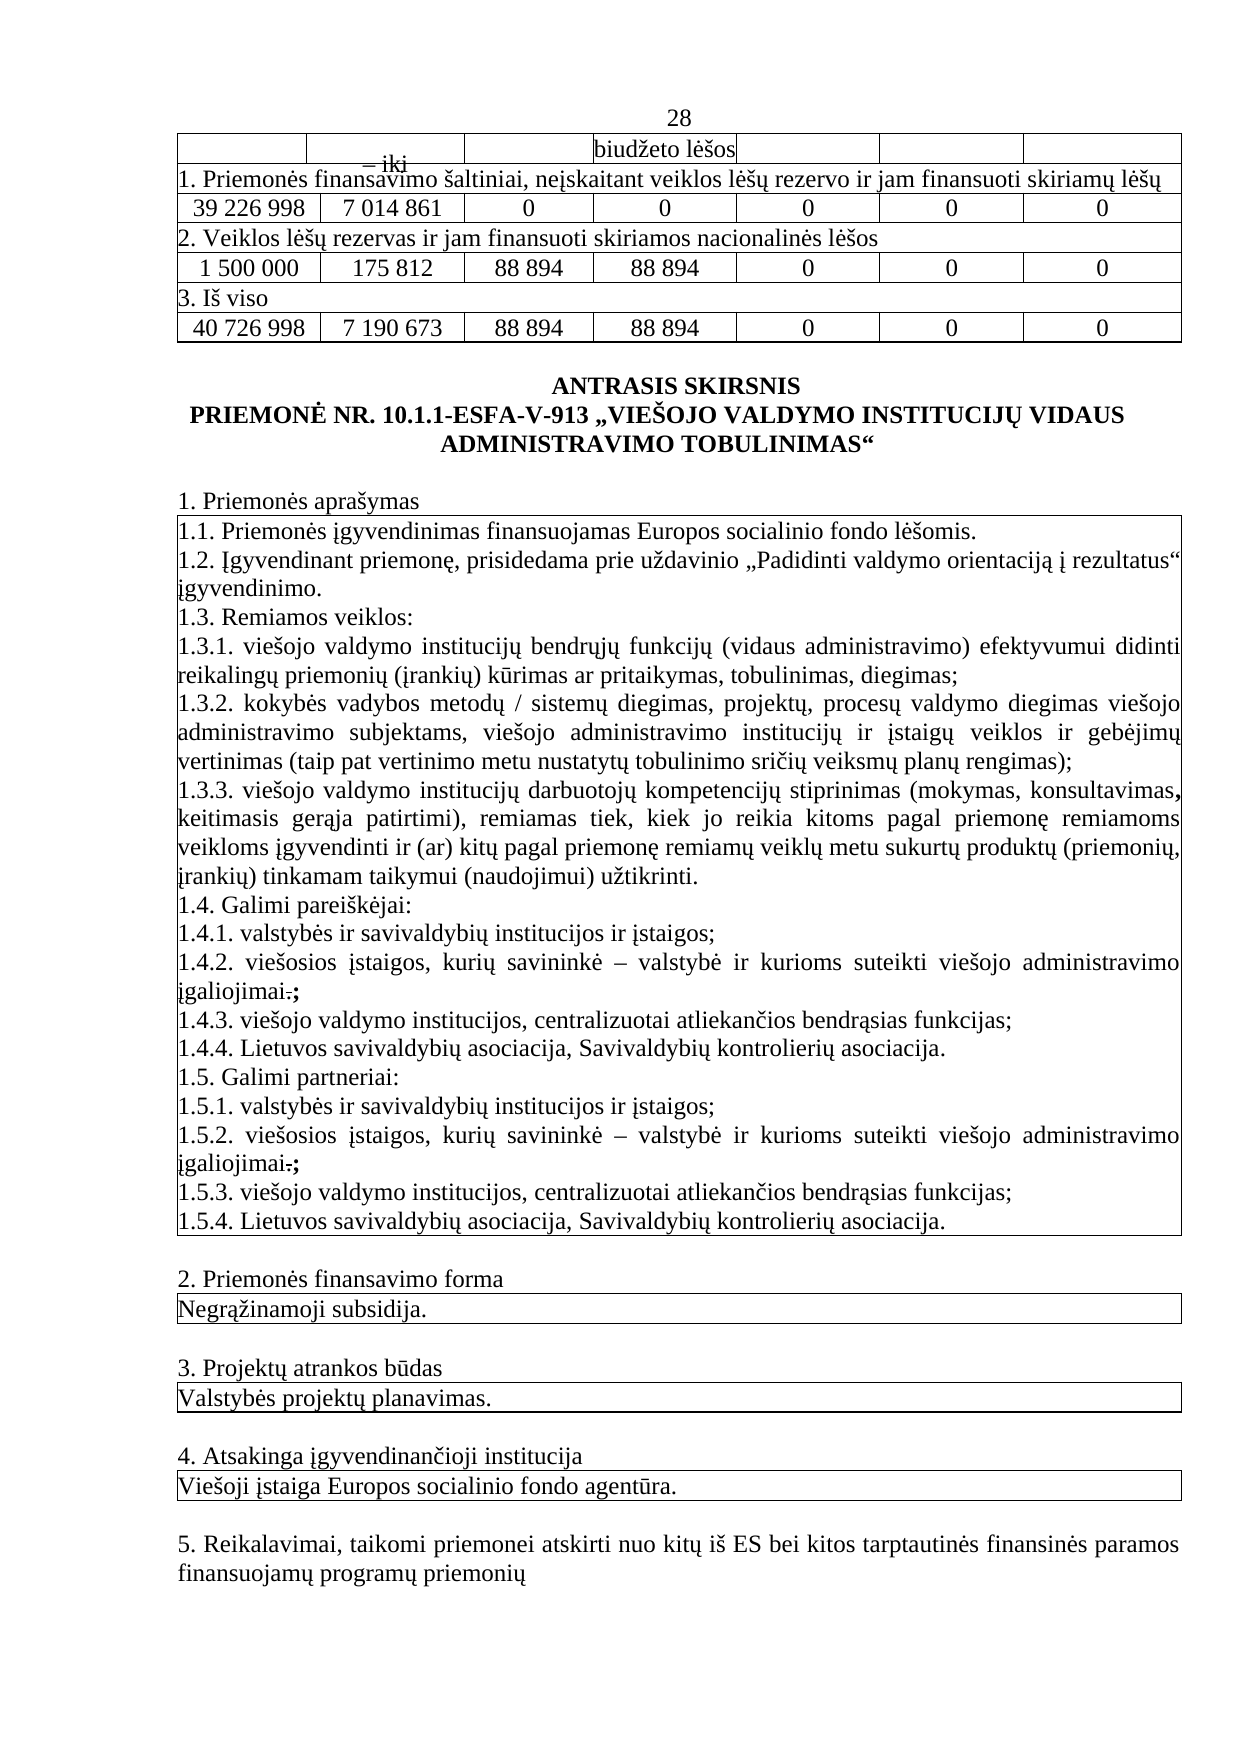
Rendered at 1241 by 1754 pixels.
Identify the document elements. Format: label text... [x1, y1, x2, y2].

table_cell 7 014 861 [321, 194, 464, 222]
text 3. Projektų atrankos būdas [177, 1353, 1181, 1382]
table_cell [178, 134, 306, 163]
table_cell Lietuvos Respublikos valstybės biudžeto lėšos – iki [307, 134, 464, 163]
text 4. Atsakinga įgyvendinančioji institucija [177, 1441, 1181, 1470]
table_cell [737, 134, 879, 163]
table_cell 0 [594, 194, 736, 222]
table_cell 175 812 [321, 253, 464, 282]
table_cell 1 500 000 [178, 253, 320, 282]
table_cell 2. Veiklos lėšų rezervas ir jam finansuoti skiriamos nacionalinės lėšos [178, 223, 1181, 252]
table_cell [465, 134, 593, 163]
table_cell 88 894 [594, 313, 736, 341]
table_cell 88 894 [594, 253, 736, 282]
text 1. Priemonės aprašymas [177, 486, 1181, 515]
table_cell 0 [880, 313, 1023, 341]
table_cell 0 [737, 313, 879, 341]
table_cell 88 894 [465, 253, 593, 282]
table_cell 88 894 [465, 313, 593, 341]
table_cell 0 [880, 194, 1023, 222]
table_cell 0 [880, 253, 1023, 282]
table_cell [880, 134, 1023, 163]
table_cell [1024, 134, 1181, 163]
table_cell 3. Iš viso [178, 283, 1181, 312]
table_header 1.1. Priemonės įgyvendinimas finansuojamas Europos socialinio fondo lėšomis. 1.2. Įgyvendinant priemonę, prisidedama prie uždavinio „Padidinti valdymo orientaciją į rezultatus“ įgyvendinimo. 1.3. Remiamos veiklos: 1.3.1. viešojo valdymo institucijų bendrųjų funkcijų (vidaus administravimo) efektyvumui didinti reikalingų priemonių (įrankių) kūrimas ar pritaikymas, tobulinimas, diegimas; 1.3.2. kokybės vadybos metodų / sistemų diegimas, projektų, procesų valdymo diegimas viešojo administravimo subjektams, viešojo administravimo institucijų ir įstaigų veiklos ir gebėjimų vertinimas (taip pat vertinimo metu nustatytų tobulinimo sričių veiksmų planų rengimas); 1.3.3. viešojo valdymo institucijų darbuotojų kompetencijų stiprinimas (mokymas, konsultavimas, keitimasis gerąja patirtimi), remiamas tiek, kiek jo reikia kitoms pagal priemonę remiamoms veikloms įgyvendinti ir (ar) kitų pagal priemonę remiamų veiklų metu sukurtų produktų (priemonių, įrankių) tinkamam taikymui (naudojimui) užtikrinti. 1.4. Galimi pareiškėjai: 1.4.1. valstybės ir savivaldybių institucijos ir įstaigos; 1.4.2. viešosios įstaigos, kurių savininkė – valstybė ir kurioms suteikti viešojo administravimo įgaliojimai.; 1.4.3. viešojo valdymo institucijos, centralizuotai atliekančios bendrąsias funkcijas; 1.4.4. Lietuvos savivaldybių asociacija, Savivaldybių kontrolierių asociacija. 1.5. Galimi partneriai: 1.5.1. valstybės ir savivaldybių institucijos ir įstaigos; 1.5.2. viešosios įstaigos, kurių savininkė – valstybė ir kurioms suteikti viešojo administravimo įgaliojimai.; 1.5.3. viešojo valdymo institucijos, centralizuotai atliekančios bendrąsias funkcijas; 1.5.4. Lietuvos savivaldybių asociacija, Savivaldybių kontrolierių asociacija. [178, 516, 1181, 1235]
table_cell biudžeto lėšos [594, 134, 736, 163]
table_cell 1. Priemonės finansavimo šaltiniai, neįskaitant veiklos lėšų rezervo ir jam finansuoti skiriamų lėšų [178, 164, 1181, 192]
table_cell 39 226 998 [178, 194, 320, 222]
table_header Negrąžinamoji subsidija. [178, 1294, 1181, 1323]
table_header Viešoji įstaiga Europos socialinio fondo agentūra. [178, 1471, 1181, 1500]
table_cell 0 [1024, 253, 1181, 282]
table_header Valstybės projektų planavimas. [178, 1383, 1181, 1411]
text 2. Priemonės finansavimo forma [177, 1264, 1181, 1293]
text PRIEMONĖ NR. 10.1.1-ESFA-V-913 „VIEŠOJO VALDYMO INSTITUCIJŲ VIDAUS ADMINISTRAVIMO TOBULINIMAS“ [177, 400, 1137, 457]
table_cell 0 [465, 194, 593, 222]
text ANTRASIS SKIRSNIS [177, 371, 1181, 400]
table_cell 0 [1024, 194, 1181, 222]
table_cell 0 [737, 194, 879, 222]
table_cell 0 [737, 253, 879, 282]
table_cell 7 190 673 [321, 313, 464, 341]
table_cell 0 [1024, 313, 1181, 341]
table_cell 40 726 998 [178, 313, 320, 341]
text 5. Reikalavimai, taikomi priemonei atskirti nuo kitų iš ES bei kitos tarptautinės finansinės paramos finansuojamų programų priemonių [177, 1529, 1181, 1587]
